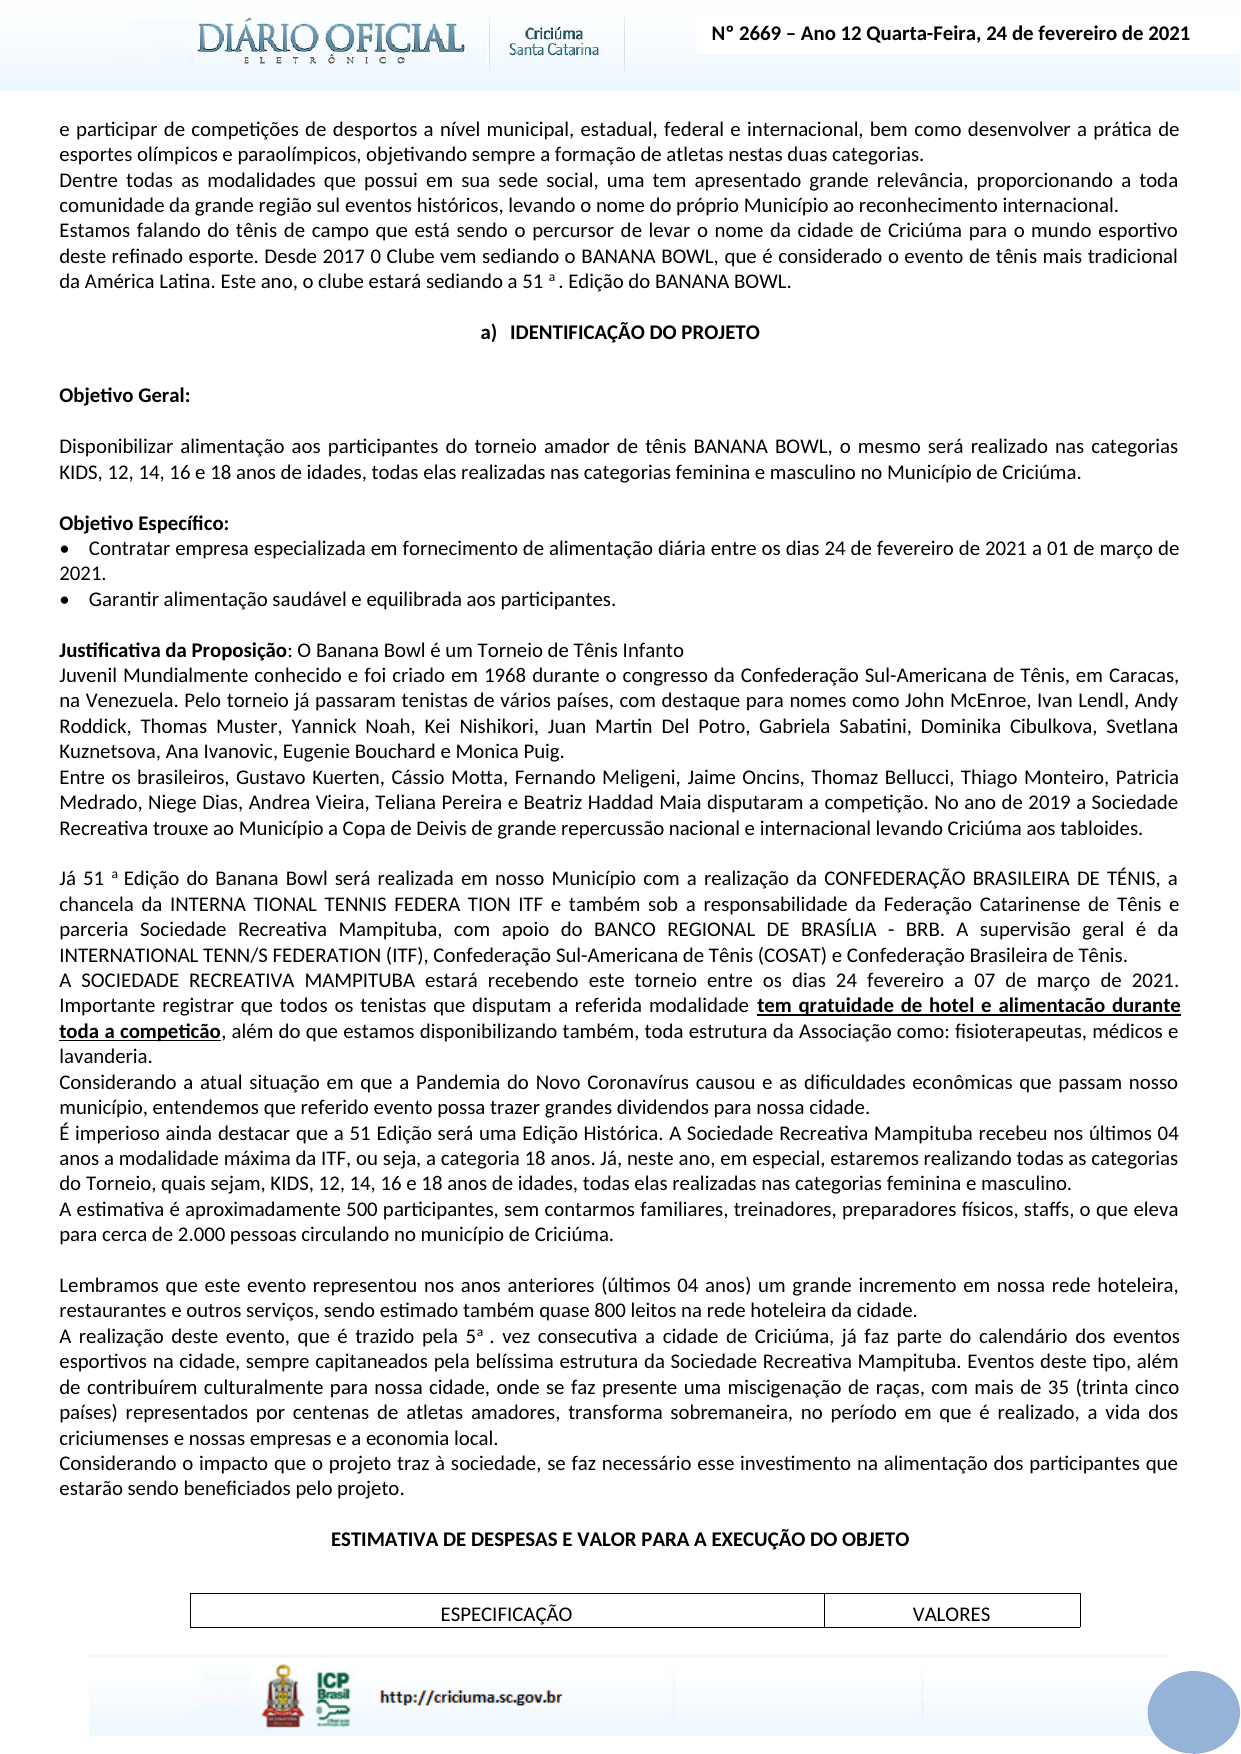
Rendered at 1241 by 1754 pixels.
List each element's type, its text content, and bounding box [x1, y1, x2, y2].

text Dentre todas as modalidades que possui em sua sede social, uma tem apresentado grande relevância, proporcionando a toda comunidade da grande região sul eventos históricos, levando o nome do próprio Município ao reconhecimento internacional. [59, 167, 1181, 218]
text É imperioso ainda destacar que a 51 Edição será uma Edição Histórica. A Sociedade Recreativa Mampituba recebeu nos últimos 04 anos a modalidade máxima da ITF, ou seja, a categoria 18 anos. Já, neste ano, em especial, estaremos realizando todas as categorias do Torneio, quais sejam, KIDS, 12, 14, 16 e 18 anos de idades, todas elas realizadas nas categorias feminina e masculino. [59, 1120, 1181, 1196]
text Lembramos que este evento representou nos anos anteriores (últimos 04 anos) um grande incremento em nossa rede hoteleira, restaurantes e outros serviços, sendo estimado também quase 800 leitos na rede hoteleira da cidade. [59, 1272, 1181, 1323]
text ESTIMATIVA DE DESPESAS E VALOR PARA A EXECUÇÃO DO OBJETO [59, 1526, 1181, 1552]
text IDENTIFICAÇÃO DO PROJETO [59, 319, 1181, 345]
text Juvenil Mundialmente conhecido e foi criado em 1968 durante o congresso da Confederação Sul-Americana de Tênis, em Caracas, na Venezuela. Pelo torneio já passaram tenistas de vários países, com destaque para nomes como John McEnroe, Ivan Lendl, Andy Roddick, Thomas Muster, Yannick Noah, Kei Nishikori, Juan Martin Del Potro, Gabriela Sabatini, Dominika Cibulkova, Svetlana Kuznetsova, Ana Ivanovic, Eugenie Bouchard e Monica Puig. [59, 662, 1181, 764]
text Entre os brasileiros, Gustavo Kuerten, Cássio Motta, Fernando Meligeni, Jaime Oncins, Thomaz Bellucci, Thiago Monteiro, Patricia Medrado, Niege Dias, Andrea Vieira, Teliana Pereira e Beatriz Haddad Maia disputaram a competição. No ano de 2019 a Sociedade Recreativa trouxe ao Município a Copa de Deivis de grande repercussão nacional e internacional levando Criciúma aos tabloides. [59, 764, 1181, 840]
table_header ESPECIFICAÇÃO [191, 1594, 824, 1627]
text Considerando o impacto que o projeto traz à sociedade, se faz necessário esse investimento na alimentação dos participantes que estarão sendo beneficiados pelo projeto. [59, 1450, 1181, 1501]
list Garantir alimentação saudável e equilibrada aos participantes. [59, 586, 1181, 611]
table_header VALORES [825, 1594, 1080, 1627]
text Justificativa da Proposição: O Banana Bowl é um Torneio de Tênis Infanto [59, 637, 1181, 662]
list Contratar empresa especializada em fornecimento de alimentação diária entre os dias 24 de fevereiro de 2021 a 01 de março de 2021. [59, 535, 1181, 586]
text A realização deste evento, que é trazido pela 5a . vez consecutiva a cidade de Criciúma, já faz parte do calendário dos eventos esportivos na cidade, sempre capitaneados pela belíssima estrutura da Sociedade Recreativa Mampituba. Eventos deste tipo, além de contribuírem culturalmente para nossa cidade, onde se faz presente uma miscigenação de raças, com mais de 35 (trinta cinco países) representados por centenas de atletas amadores, transforma sobremaneira, no período em que é realizado, a vida dos criciumenses e nossas empresas e a economia local. [59, 1323, 1181, 1450]
text Disponibilizar alimentação aos participantes do torneio amador de tênis BANANA BOWL, o mesmo será realizado nas categorias KIDS, 12, 14, 16 e 18 anos de idades, todas elas realizadas nas categorias feminina e masculino no Município de Criciúma. [59, 433, 1181, 484]
text Estamos falando do tênis de campo que está sendo o percursor de levar o nome da cidade de Criciúma para o mundo esportivo deste refinado esporte. Desde 2017 0 Clube vem sediando o BANANA BOWL, que é considerado o evento de tênis mais tradicional da América Latina. Este ano, o clube estará sediando a 51 a . Edição do BANANA BOWL. [59, 218, 1181, 294]
text Já 51 a Edição do Banana Bowl será realizada em nosso Município com a realização da CONFEDERAÇÃO BRASILEIRA DE TÉNIS, a chancela da INTERNA TIONAL TENNIS FEDERA TION ITF e também sob a responsabilidade da Federação Catarinense de Tênis e parceria Sociedade Recreativa Mampituba, com apoio do BANCO REGIONAL DE BRASÍLIA - BRB. A supervisão geral é da INTERNATIONAL TENN/S FEDERATION (ITF), Confederação Sul-Americana de Tênis (COSAT) e Confederação Brasileira de Tênis. [59, 866, 1181, 967]
text A SOCIEDADE RECREATIVA MAMPITUBA estará recebendo este torneio entre os dias 24 fevereiro a 07 de março de 2021. Importante registrar que todos os tenistas que disputam a referida modalidade tem qratuidade de hotel e alimentacão durante toda a competicão, além do que estamos disponibilizando também, toda estrutura da Associação como: fisioterapeutas, médicos e lavanderia. [59, 967, 1181, 1069]
text Objetivo Geral: [59, 383, 1181, 408]
text A estimativa é aproximadamente 500 participantes, sem contarmos familiares, treinadores, preparadores físicos, staffs, o que eleva para cerca de 2.000 pessoas circulando no município de Criciúma. [59, 1196, 1181, 1247]
text e participar de competições de desportos a nível municipal, estadual, federal e internacional, bem como desenvolver a prática de esportes olímpicos e paraolímpicos, objetivando sempre a formação de atletas nestas duas categorias. [59, 116, 1181, 167]
text Objetivo Específico: [59, 510, 1181, 535]
text Considerando a atual situação em que a Pandemia do Novo Coronavírus causou e as dificuldades econômicas que passam nosso município, entendemos que referido evento possa trazer grandes dividendos para nossa cidade. [59, 1069, 1181, 1120]
